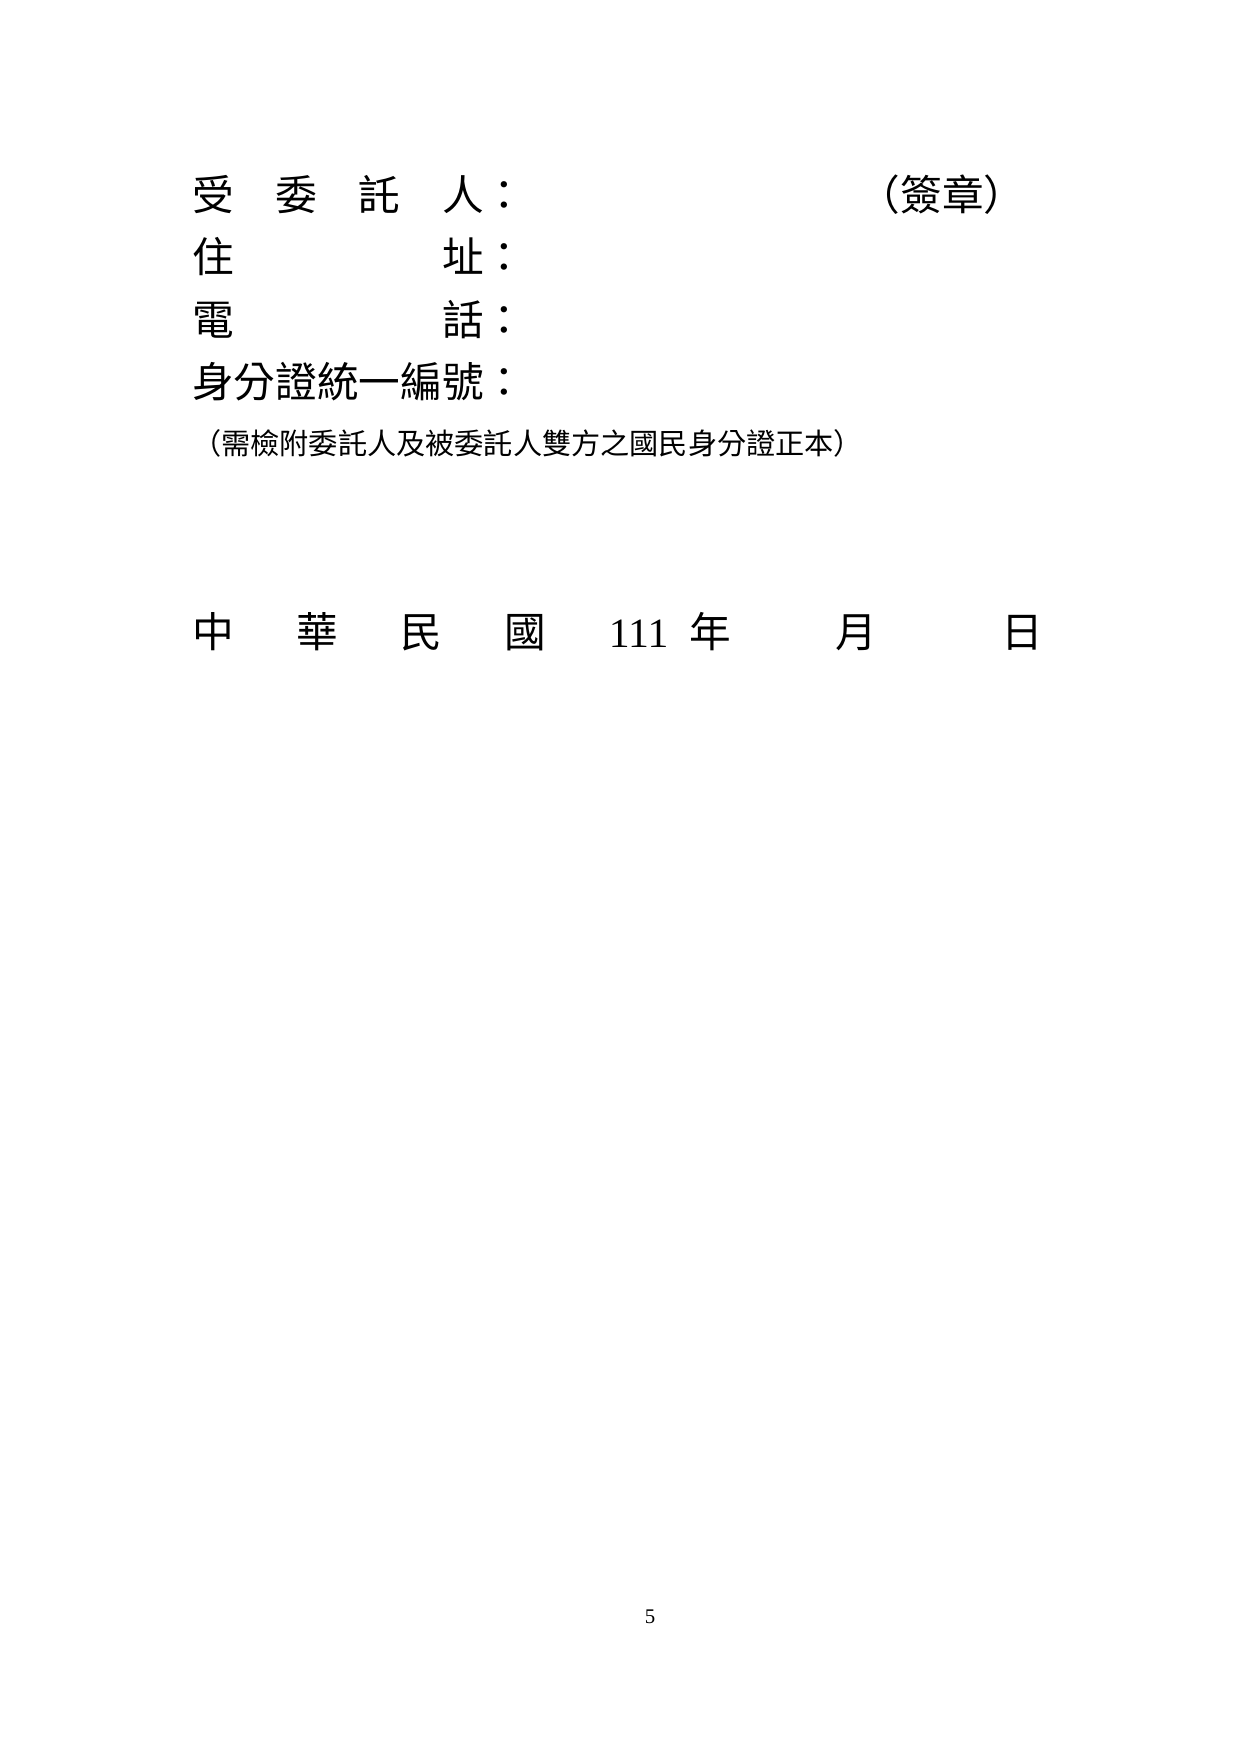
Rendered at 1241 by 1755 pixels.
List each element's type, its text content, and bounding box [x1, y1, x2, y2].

text 住 址： [192, 213, 1107, 275]
text 電 話： [192, 275, 1107, 338]
text 身分證統一編號： [192, 338, 1107, 400]
text （需檢附委託人及被委託人雙方之國民身分證正本） [192, 400, 1107, 463]
text 受 委 託 人： （簽章） [192, 150, 1107, 213]
text 中 華 民 國 111 年 月 日 [192, 588, 1107, 650]
